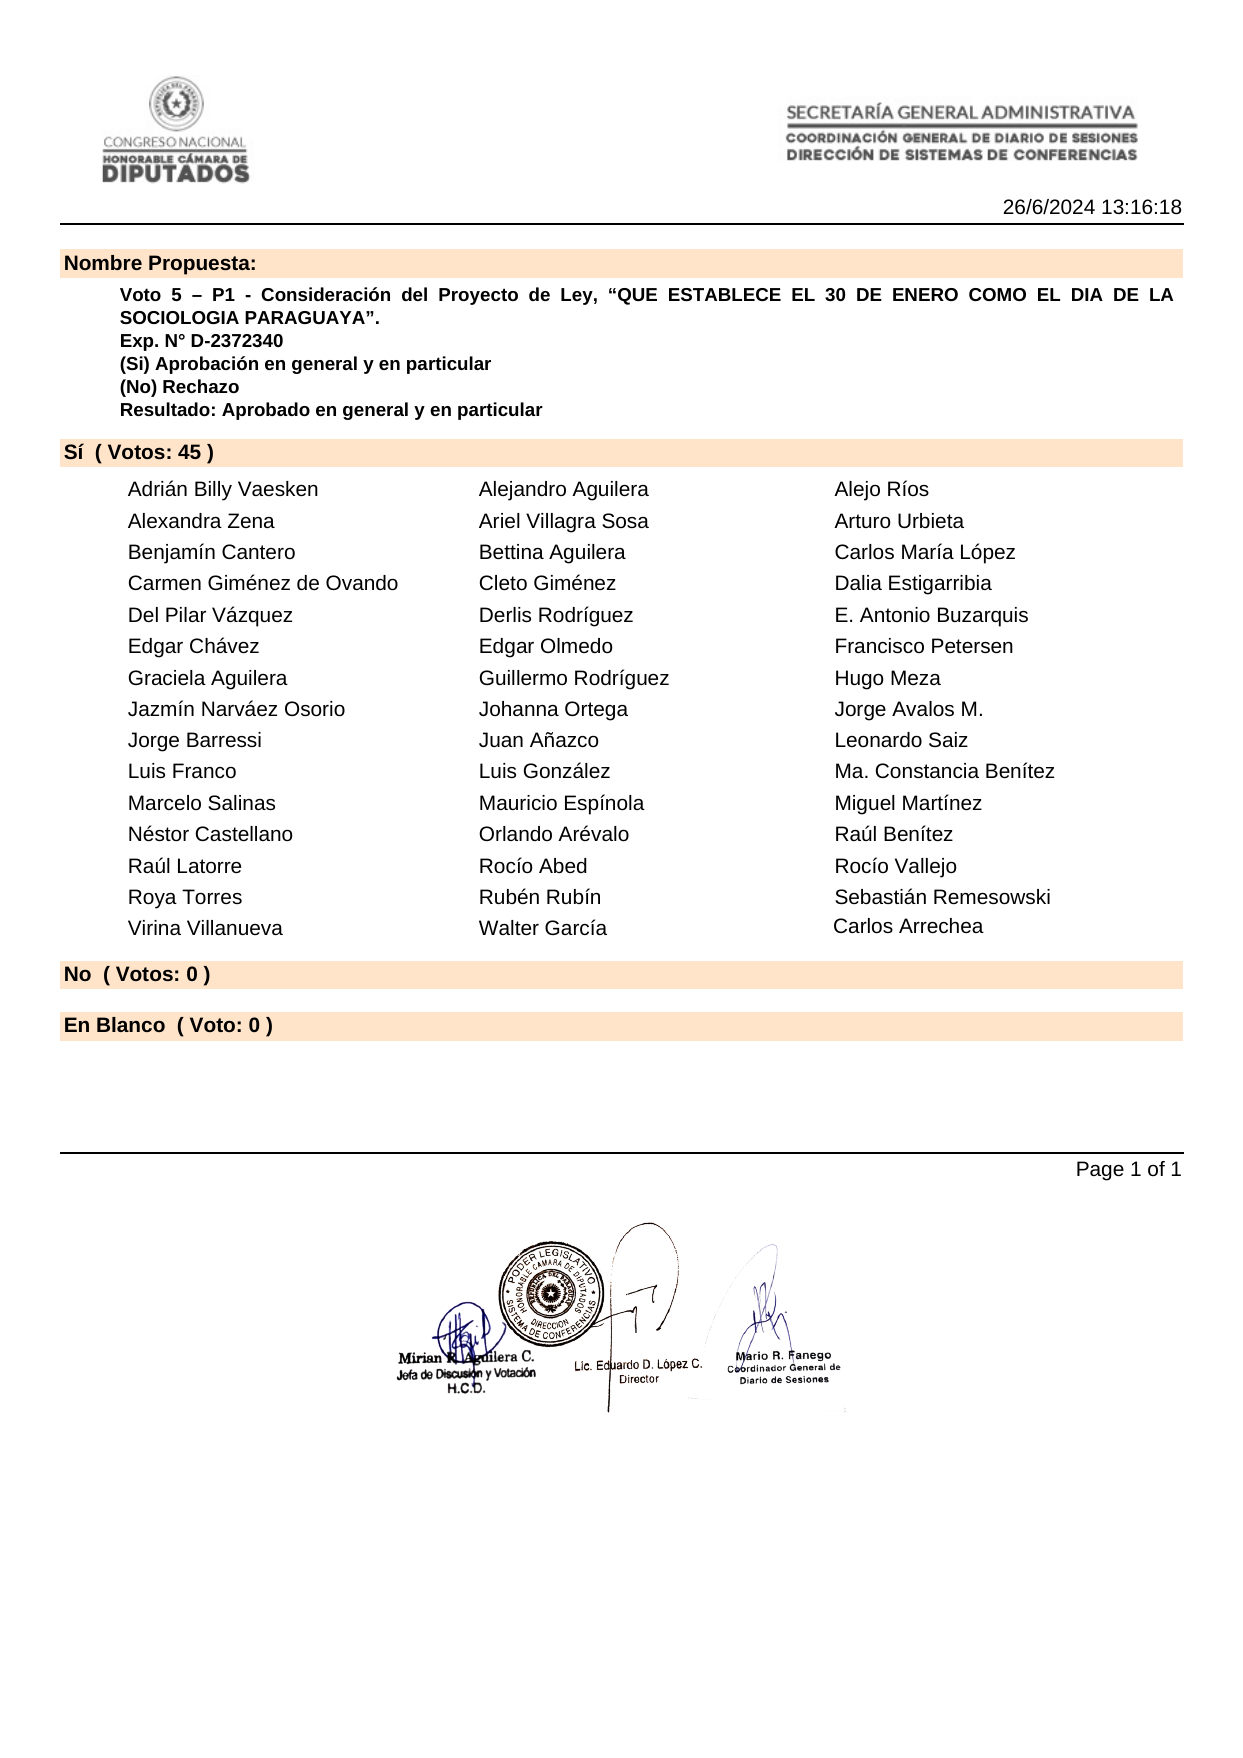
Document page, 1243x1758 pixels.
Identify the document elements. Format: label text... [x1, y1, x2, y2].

table_cell [1184, 1063, 1189, 1092]
table_cell Arturo Urbieta [831, 508, 1168, 536]
table_cell Edgar Chávez [125, 633, 462, 661]
table_cell [462, 1063, 476, 1152]
table_cell [476, 1063, 815, 1092]
table_cell Luis Franco [125, 758, 462, 787]
table_cell Mauricio Espínola [476, 790, 815, 818]
table_cell Néstor Castellano [125, 821, 462, 849]
table_cell Miguel Martínez [831, 790, 1168, 818]
table_cell Sí ( Votos: 45 ) [60, 439, 1183, 467]
table_cell [60, 1156, 827, 1190]
table_cell [1184, 1123, 1189, 1152]
table_header [1184, 189, 1189, 223]
table_cell [462, 476, 476, 961]
table_cell [1184, 989, 1189, 1012]
table_cell [1184, 884, 1189, 912]
table_cell Ma. Constancia Benítez [831, 758, 1168, 787]
table_cell [125, 944, 462, 961]
table_cell [60, 1041, 1183, 1063]
table_cell Adrián Billy Vaesken [125, 476, 462, 504]
table_cell [476, 944, 815, 961]
table_cell Hugo Meza [831, 664, 1168, 693]
table_cell [125, 1095, 462, 1123]
table_cell Johanna Ortega [476, 696, 815, 724]
table_cell Orlando Arévalo [476, 821, 815, 849]
table_cell Carlos María López [831, 539, 1168, 567]
table_cell [118, 422, 1178, 439]
table_cell Leonardo Saiz [831, 727, 1168, 755]
table_cell [60, 476, 124, 961]
table_cell Benjamín Cantero [125, 539, 462, 567]
table_cell Jazmín Narváez Osorio [125, 696, 462, 724]
table_cell Voto 5 – P1 - Consideración del Proyecto de Ley, “QUE ESTABLECE EL 30 DE ENERO COMO EL DIA DE LA SOCIOLOGIA PARAGUAYA”. Exp. N° D-2372340 (Si) Aprobación en general y en particular (No) Rechazo Resultado: Aprobado en general y en particular [118, 284, 1178, 422]
table_cell [1184, 961, 1189, 989]
table_cell Rubén Rubín [476, 884, 815, 912]
table_cell [1184, 1095, 1189, 1123]
table_cell Raúl Latorre [125, 852, 462, 881]
table_cell Alexandra Zena [125, 508, 462, 536]
table_cell Ariel Villagra Sosa [476, 508, 815, 536]
table_cell [831, 1095, 1168, 1123]
table_cell [1184, 228, 1189, 249]
table_cell [1184, 821, 1189, 849]
table_cell Walter García [476, 915, 815, 943]
table_cell Alejo Ríos [831, 476, 1168, 504]
table_cell Virina Villanueva [125, 915, 462, 943]
table_cell Carmen Giménez de Ovando [125, 570, 462, 599]
table_cell [60, 989, 1183, 1012]
table_cell [1178, 284, 1189, 439]
table_cell [1184, 790, 1189, 818]
table_cell [1184, 696, 1189, 724]
table_cell Bettina Aguilera [476, 539, 815, 567]
table_cell [1184, 633, 1189, 661]
table_cell [1184, 1012, 1189, 1041]
table_cell [476, 1123, 815, 1152]
table_cell Carlos Arrechea [831, 912, 1168, 961]
table_cell [1184, 852, 1189, 881]
table_cell [815, 1063, 831, 1152]
table_cell [60, 228, 1183, 249]
table_cell Francisco Petersen [831, 633, 1168, 661]
table_cell Graciela Aguilera [125, 664, 462, 693]
table_cell [1184, 476, 1189, 504]
table_cell Jorge Avalos M. [831, 696, 1168, 724]
table_cell Sebastián Remesowski [831, 884, 1168, 912]
table_cell Juan Añazco [476, 727, 815, 755]
table_cell Alejandro Aguilera [476, 476, 815, 504]
table_cell [1184, 468, 1189, 476]
table_cell [60, 1063, 124, 1152]
table_cell [1184, 727, 1189, 755]
table_cell Edgar Olmedo [476, 633, 815, 661]
table_cell [831, 1063, 1168, 1092]
table_cell [60, 468, 1183, 476]
table_cell [1184, 1041, 1189, 1063]
table_cell [1184, 539, 1189, 567]
table_cell Jorge Barressi [125, 727, 462, 755]
table_cell Rocío Abed [476, 852, 815, 881]
table_cell [476, 1095, 815, 1123]
table_cell Raúl Benítez [831, 821, 1168, 849]
table_cell [1184, 664, 1189, 693]
table_cell [60, 278, 1183, 283]
table_cell Marcelo Salinas [125, 790, 462, 818]
table_cell [1184, 249, 1189, 278]
table_cell E. Antonio Buzarquis [831, 601, 1168, 630]
table_cell Cleto Giménez [476, 570, 815, 599]
table_cell En Blanco ( Voto: 0 ) [60, 1012, 1183, 1041]
table_cell Dalia Estigarribia [831, 570, 1168, 599]
table_cell Page 1 of 1 [827, 1156, 1183, 1190]
table_cell [831, 1123, 1168, 1152]
table_cell [1184, 508, 1189, 536]
table_cell [1168, 476, 1183, 961]
table_cell Derlis Rodríguez [476, 601, 815, 630]
table_cell [815, 476, 831, 961]
table_cell Luis González [476, 758, 815, 787]
table_cell [125, 1063, 462, 1092]
table_cell [1168, 1063, 1183, 1152]
table_cell Guillermo Rodríguez [476, 664, 815, 693]
table_header 26/6/2024 13:16:18 [649, 189, 1183, 223]
table_cell [60, 284, 118, 439]
table_header [60, 189, 649, 223]
table_cell [1184, 601, 1189, 630]
table_cell [1184, 570, 1189, 599]
table_cell [1184, 1156, 1189, 1190]
table_cell [1184, 944, 1189, 961]
table_cell [1184, 758, 1189, 787]
table_cell [125, 1123, 462, 1152]
table_cell Nombre Propuesta: [60, 249, 1183, 278]
table_cell Rocío Vallejo [831, 852, 1168, 881]
table_cell Roya Torres [125, 884, 462, 912]
table_cell [1184, 915, 1189, 943]
table_cell [1184, 439, 1189, 467]
table_cell No ( Votos: 0 ) [60, 961, 1183, 989]
table_cell Del Pilar Vázquez [125, 601, 462, 630]
